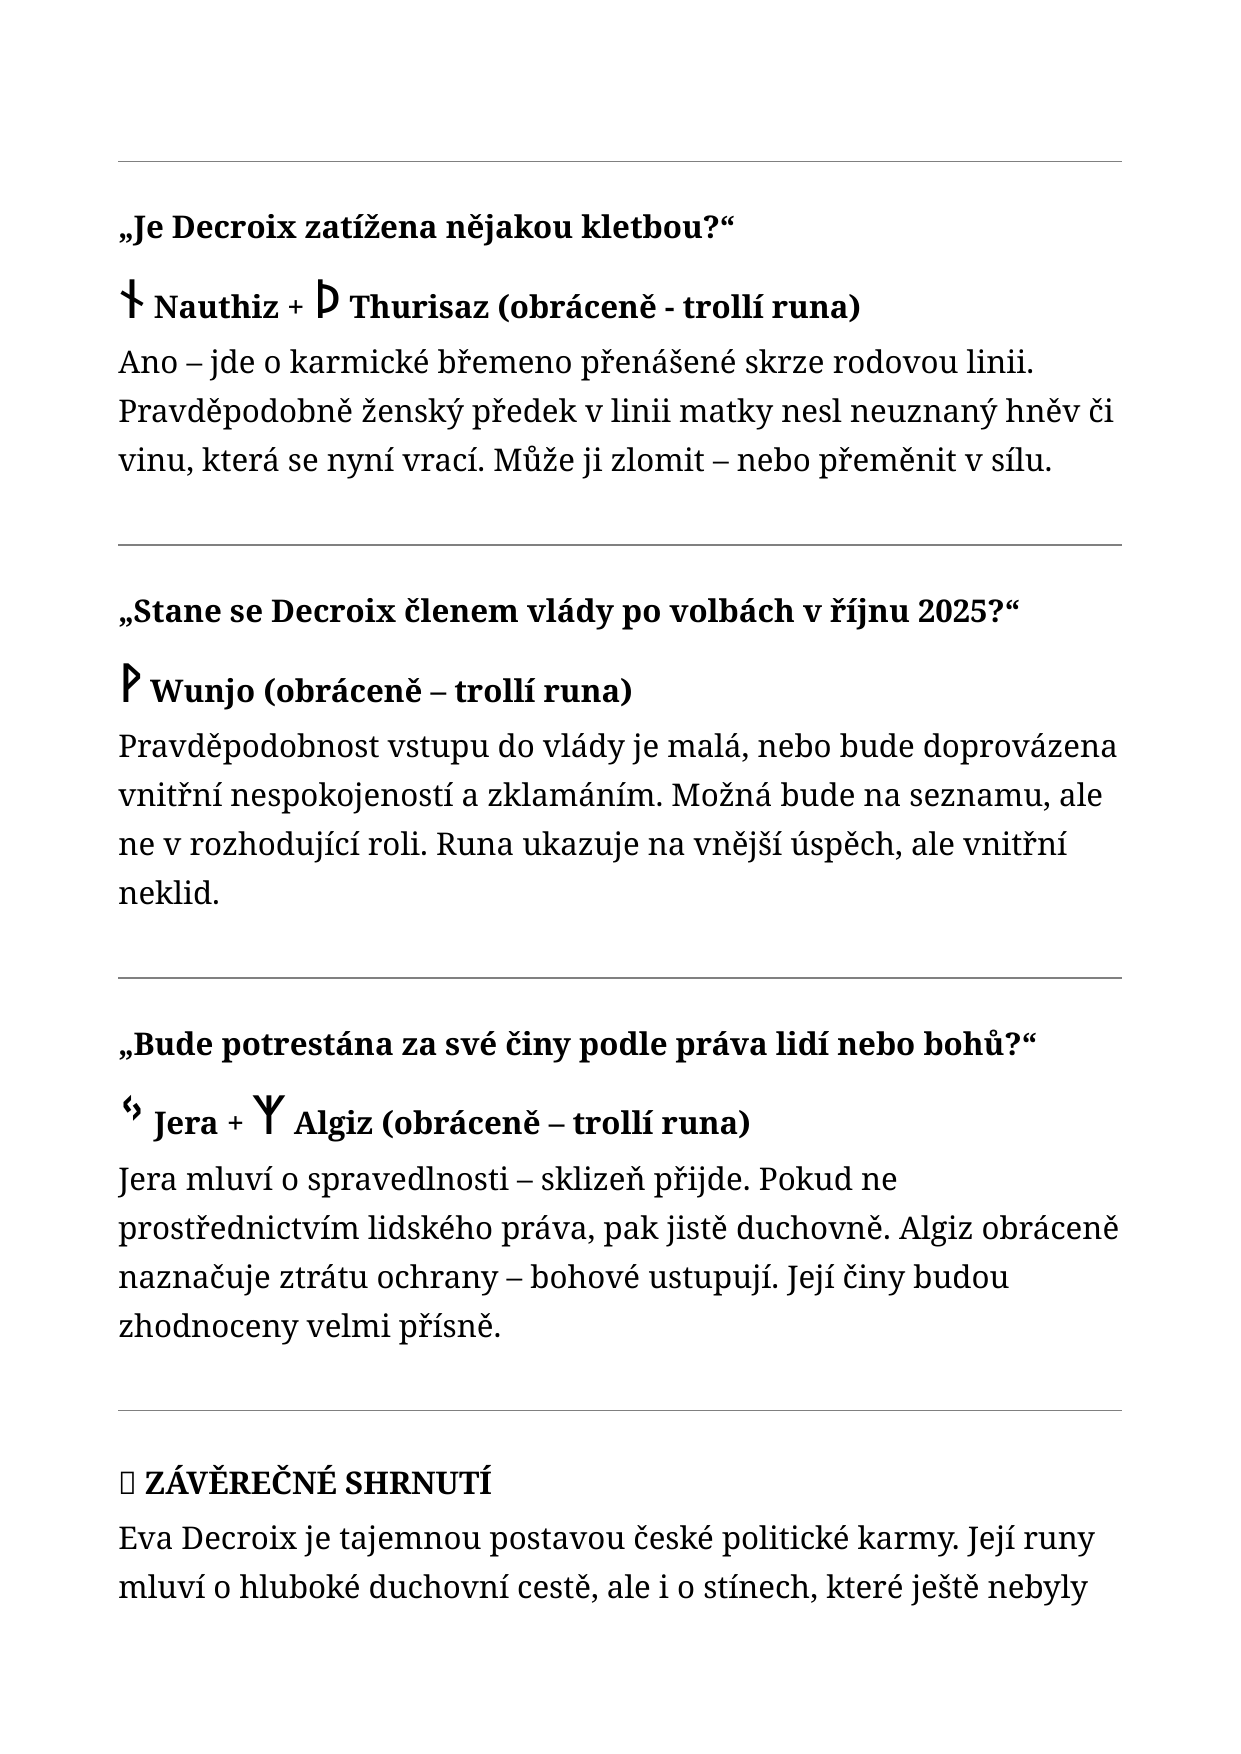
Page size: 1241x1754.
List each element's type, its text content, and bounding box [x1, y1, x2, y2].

subtitle „Stane se Decroix členem vlády po volbách v říjnu 2025?“ [118, 589, 1122, 632]
subtitle „Bude potrestána za své činy podle práva lidí nebo bohů?“ [118, 1022, 1122, 1064]
subtitle „Je Decroix zatížena nějakou kletbou?“ [118, 205, 1122, 248]
subtitle 🌌 ZÁVĚREČNÉ SHRNUTÍ [118, 1461, 1122, 1503]
text ᛃ Jera + ᛉ Algiz (obráceně – trollí runa) Jera mluví o spravedlnosti – sklizeň přijde. Pokud ne prostřednictvím lidského práva, pak jistě duchovně. Algiz obráceně naznačuje ztrátu ochrany – bohové ustupují. Její činy budou zhodnoceny velmi přísně. [118, 1077, 1122, 1346]
text Eva Decroix je tajemnou postavou české politické karmy. Její runy mluví o hluboké duchovní cestě, ale i o stínech, které ještě nebyly [118, 1516, 1122, 1607]
text ᚾ Nauthiz + ᚦ Thurisaz (obráceně - trollí runa) Ano – jde o karmické břemeno přenášené skrze rodovou linii. Pravděpodobně ženský předek v linii matky nesl neuznaný hněv či vinu, která se nyní vrací. Může ji zlomit – nebo přeměnit v sílu. [118, 260, 1122, 481]
text ᚹ Wunjo (obráceně – trollí runa) Pravděpodobnost vstupu do vlády je malá, nebo bude doprovázena vnitřní nespokojeností a zklamáním. Možná bude na seznamu, ale ne v rozhodující roli. Runa ukazuje na vnější úspěch, ale vnitřní neklid. [118, 644, 1122, 914]
